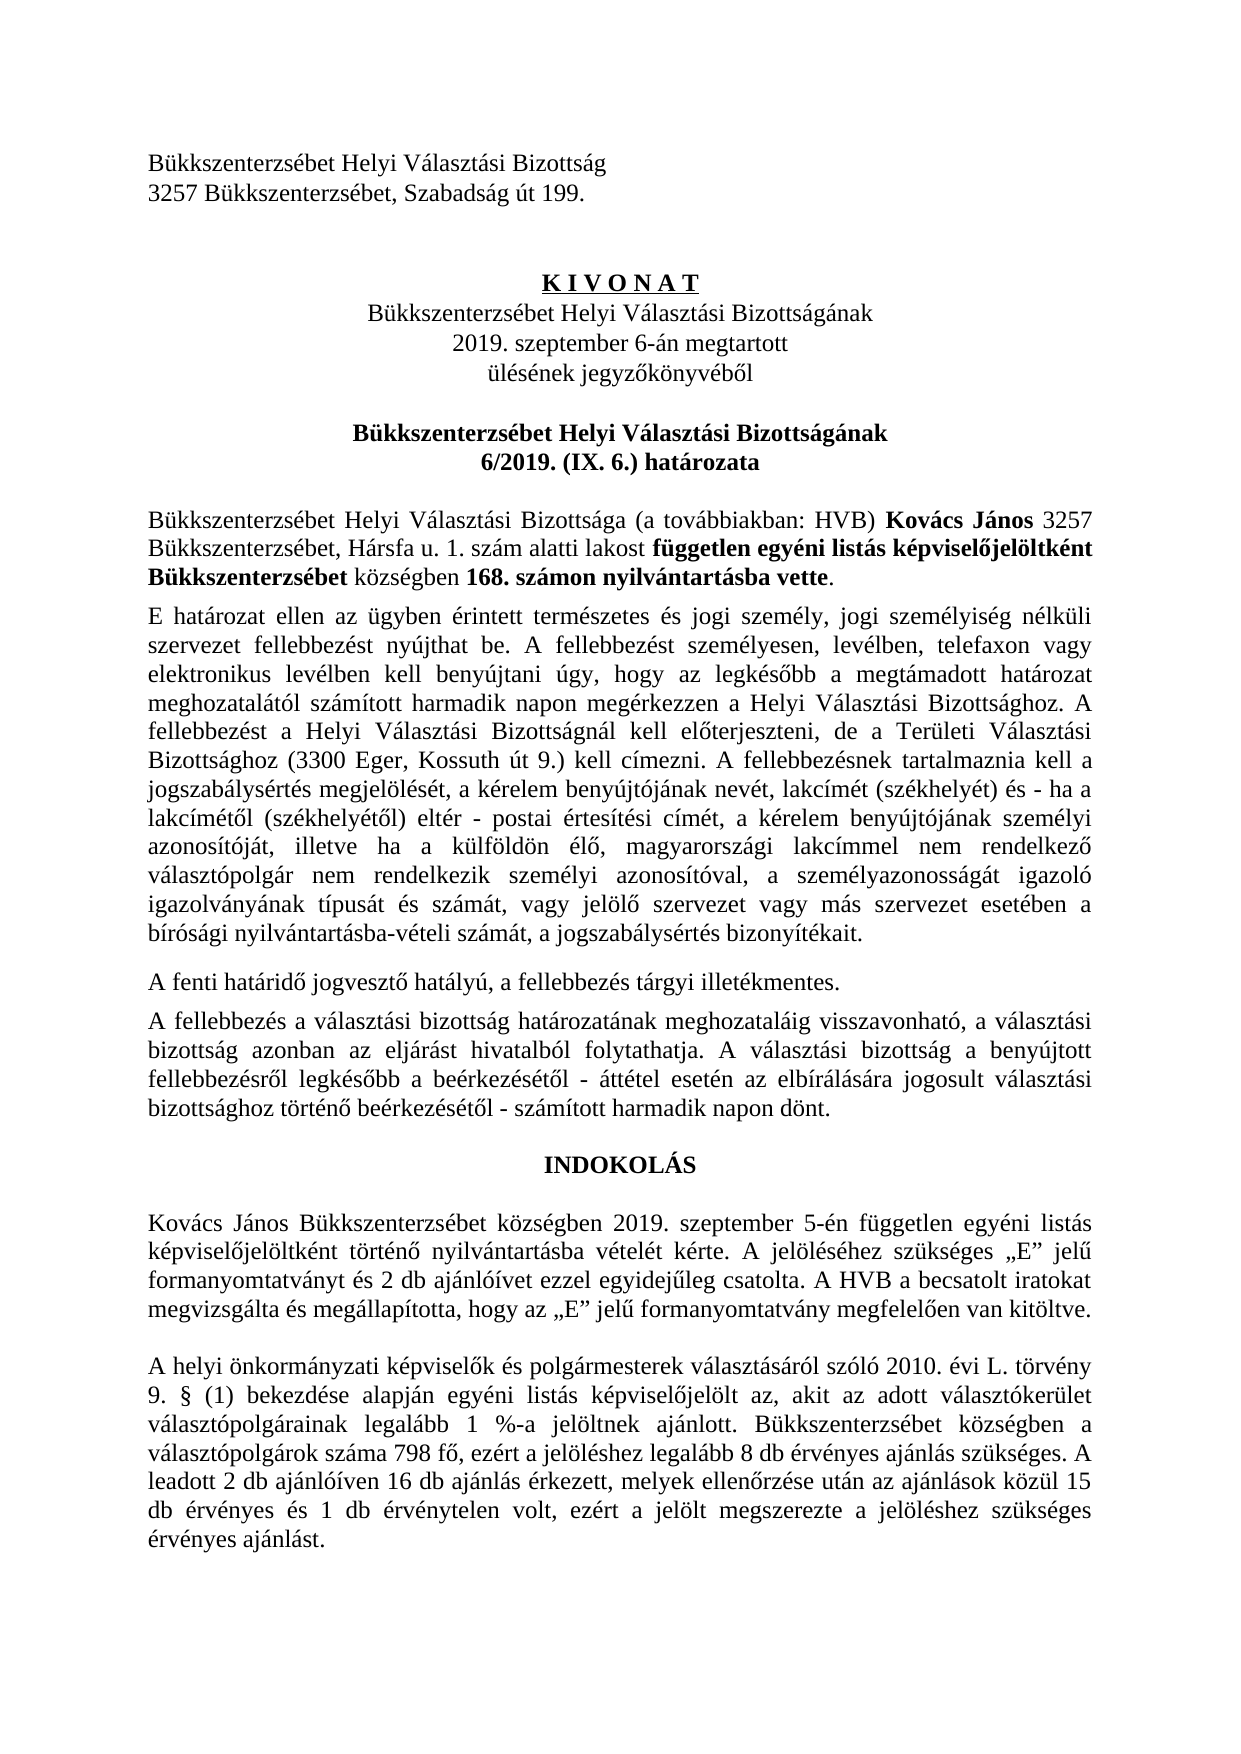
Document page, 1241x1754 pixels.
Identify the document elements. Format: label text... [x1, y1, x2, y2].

text A helyi önkormányzati képviselők és polgármesterek választásáról szóló 2010. évi L. törvény 9. § (1) bekezdése alapján egyéni listás képviselőjelölt az, akit az adott választókerület választópolgárainak legalább 1 %-a jelöltnek ajánlott. Bükkszenterzsébet községben a választópolgárok száma 798 fő, ezért a jelöléshez legalább 8 db érvényes ajánlás szükséges. A leadott 2 db ajánlóíven 16 db ajánlás érkezett, melyek ellenőrzése után az ajánlások közül 15 db érvényes és 1 db érvénytelen volt, ezért a jelölt megszerezte a jelöléshez szükséges érvényes ajánlást. [148, 1351, 1093, 1553]
text 3257 Bükkszenterzsébet, Szabadság út 199. [148, 178, 1093, 206]
text Bükkszenterzsébet Helyi Választási Bizottságának [148, 298, 1093, 327]
text Bükkszenterzsébet Helyi Választási Bizottság [148, 148, 1093, 176]
text E határozat ellen az ügyben érintett természetes és jogi személy, jogi személyiség nélküli szervezet fellebbezést nyújthat be. A fellebbezést személyesen, levélben, telefaxon vagy elektronikus levélben kell benyújtani úgy, hogy az legkésőbb a megtámadott határozat meghozatalától számított harmadik napon megérkezzen a Helyi Választási Bizottsághoz. A fellebbezést a Helyi Választási Bizottságnál kell előterjeszteni, de a Területi Választási Bizottsághoz (3300 Eger, Kossuth út 9.) kell címezni. A fellebbezésnek tartalmaznia kell a jogszabálysértés megjelölését, a kérelem benyújtójának nevét, lakcímét (székhelyét) és - ha a lakcímétől (székhelyétől) eltér - postai értesítési címét, a kérelem benyújtójának személyi azonosítóját, illetve ha a külföldön élő, magyarországi lakcímmel nem rendelkező választópolgár nem rendelkezik személyi azonosítóval, a személyazonosságát igazoló igazolványának típusát és számát, vagy jelölő szervezet vagy más szervezet esetében a bírósági nyilvántartásba-vételi számát, a jogszabálysértés bizonyítékait. [148, 601, 1093, 946]
text 2019. szeptember 6-án megtartott [148, 328, 1093, 357]
text ülésének jegyzőkönyvéből [148, 358, 1093, 387]
text Bükkszenterzsébet Helyi Választási Bizottsága (a továbbiakban: HVB) Kovács János 3257 Bükkszenterzsébet, Hársfa u. 1. szám alatti lakost független egyéni listás képviselőjelöltként Bükkszenterzsébet községben 168. számon nyilvántartásba vette. [148, 505, 1093, 591]
text A fenti határidő jogvesztő hatályú, a fellebbezés tárgyi illetékmentes. [148, 967, 1093, 996]
text INDOKOLÁS [148, 1150, 1093, 1179]
text K I V O N A T [148, 268, 1093, 297]
subtitle A fellebbezés a választási bizottság határozatának meghozataláig visszavonható, a választási bizottság azonban az eljárást hivatalból folytathatja. A választási bizottság a benyújtott fellebbezésről legkésőbb a beérkezésétől - áttétel esetén az elbírálására jogosult választási bizottsághoz történő beérkezésétől - számított harmadik napon dönt. [148, 1006, 1093, 1121]
text Kovács János Bükkszenterzsébet községben 2019. szeptember 5-én független egyéni listás képviselőjelöltként történő nyilvántartásba vételét kérte. A jelöléséhez szükséges „E” jelű formanyomtatványt és 2 db ajánlóívet ezzel egyidejűleg csatolta. A HVB a becsatolt iratokat megvizsgálta és megállapította, hogy az „E” jelű formanyomtatvány megfelelően van kitöltve. [148, 1208, 1093, 1323]
text 6/2019. (IX. 6.) határozata [148, 447, 1093, 476]
text Bükkszenterzsébet Helyi Választási Bizottságának [148, 418, 1093, 447]
